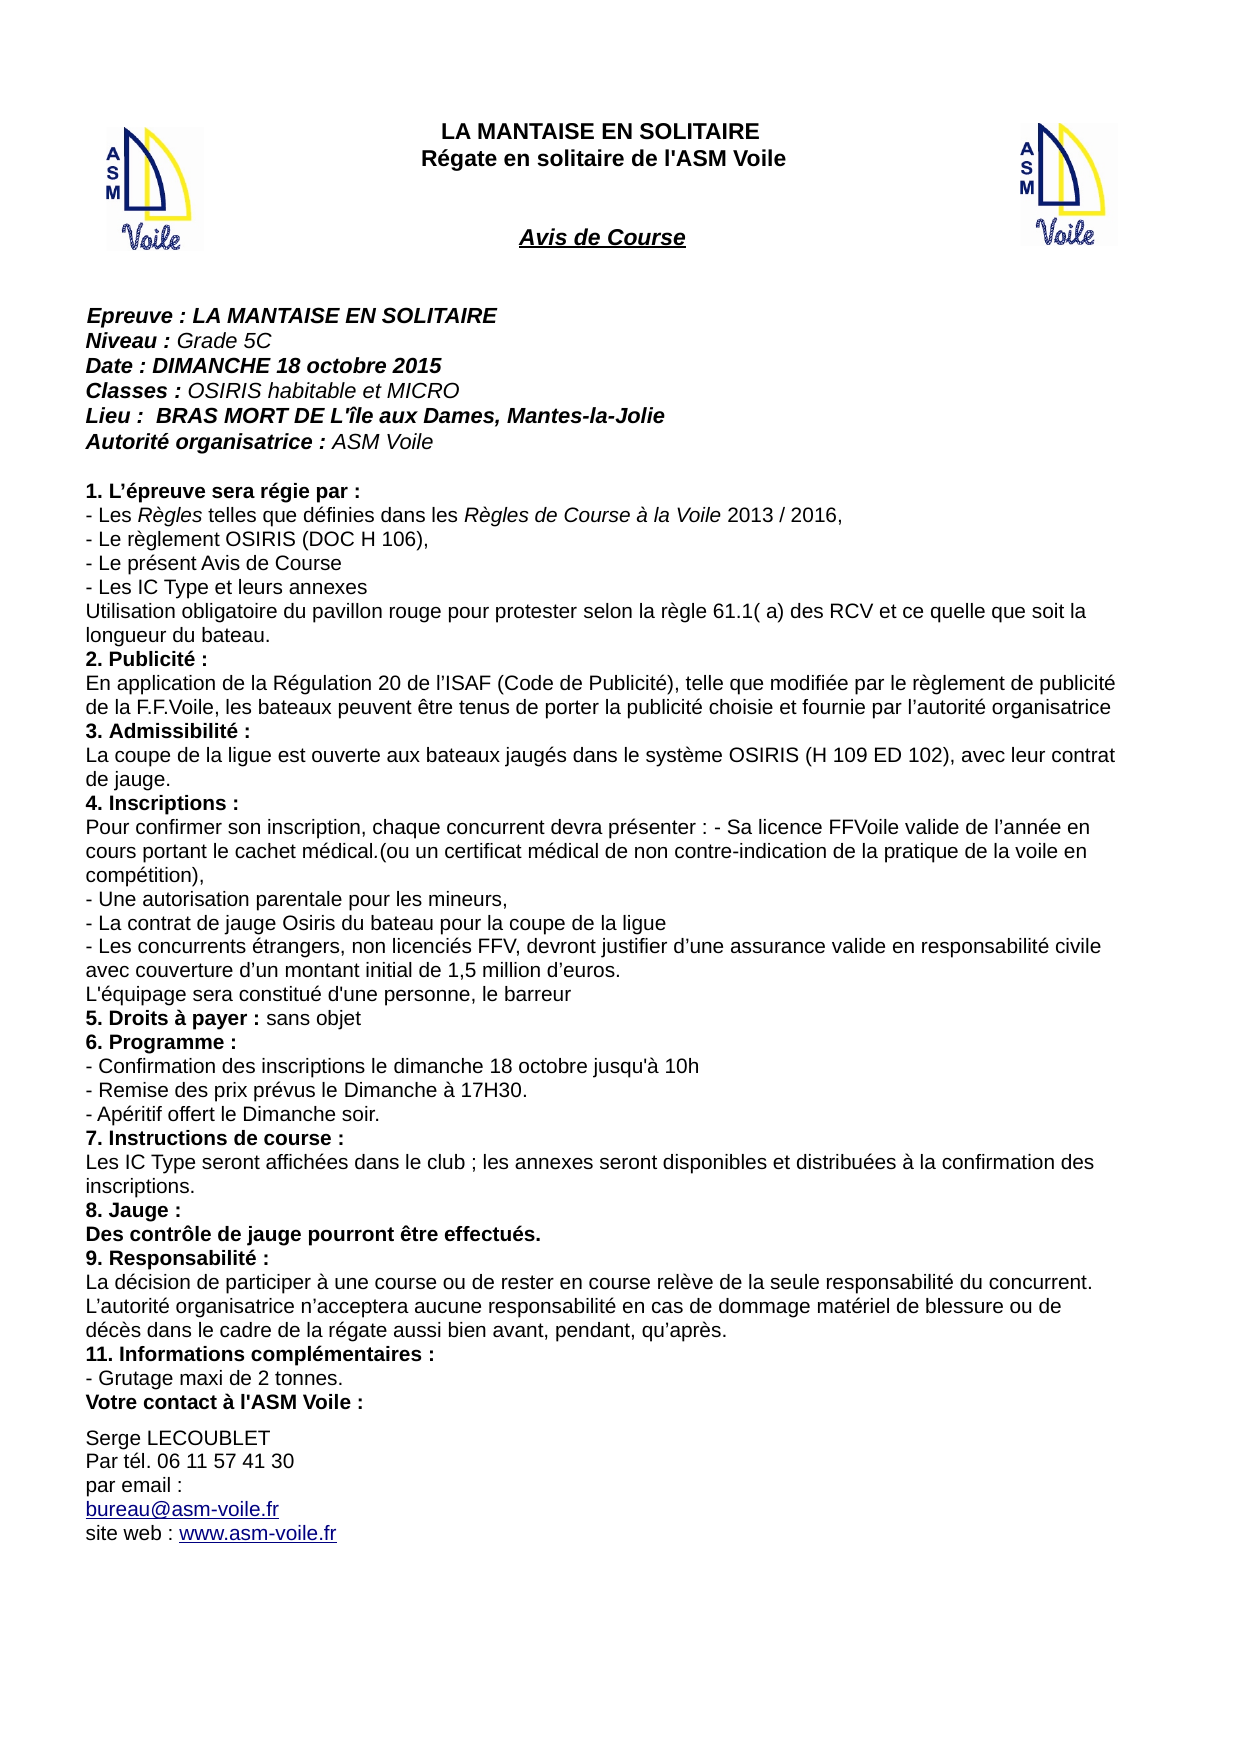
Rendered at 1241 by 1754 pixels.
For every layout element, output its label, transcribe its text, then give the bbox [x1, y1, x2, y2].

text 2. Publicité : En application de la Régulation 20 de l’ISAF (Code de Publicité), telle que modifiée par le règlement de publicité de la F.F.Voile, les bateaux peuvent être tenus de porter la publicité choisie et fournie par l’autorité organisatrice [85, 647, 1121, 719]
text Classes : OSIRIS habitable et MICRO [85, 378, 1121, 403]
text Date : DIMANCHE 18 octobre 2015 [85, 353, 1121, 378]
text 1. L’épreuve sera régie par : [85, 479, 1121, 503]
text L'équipage sera constitué d'une personne, le barreur 5. Droits à payer : sans objet 6. Programme : [85, 982, 1121, 1054]
text bureau@asm-voile.fr [85, 1497, 1121, 1521]
text - Les concurrents étrangers, non licenciés FFV, devront justifier d’une assurance valide en responsabilité civile avec couverture d’un montant initial de 1,5 million d’euros. [85, 934, 1121, 982]
text Par tél. 06 11 57 41 30 [85, 1449, 1121, 1473]
text - Une autorisation parentale pour les mineurs, [85, 886, 1121, 910]
text Epreuve : LA MANTAISE EN SOLITAIRE [87, 303, 1121, 328]
text LA MANTAISE EN SOLITAIRE [85, 118, 1121, 144]
text 11. Informations complémentaires : - Grutage maxi de 2 tonnes. [85, 1342, 1121, 1389]
text 7. Instructions de course : [85, 1126, 1121, 1150]
text La décision de participer à une course ou de rester en course relève de la seule responsabilité du concurrent. L’autorité organisatrice n’acceptera aucune responsabilité en cas de dommage matériel de blessure ou de décès dans le cadre de la régate aussi bien avant, pendant, qu’après. [85, 1270, 1121, 1342]
text Votre contact à l'ASM Voile : [85, 1389, 1121, 1413]
picture [1020, 123, 1118, 246]
text Lieu : BRAS MORT DE L'île aux Dames, Mantes-la-Jolie [85, 403, 1121, 429]
text - Confirmation des inscriptions le dimanche 18 octobre jusqu'à 10h [85, 1054, 1121, 1078]
text Serge LECOUBLET [85, 1425, 1121, 1449]
text Les IC Type seront affichées dans le club ; les annexes seront disponibles et distribuées à la confirmation des inscriptions. 8. Jauge : Des contrôle de jauge pourront être effectués. 9. Responsabilité : [85, 1150, 1121, 1270]
picture [106, 127, 204, 251]
text - Remise des prix prévus le Dimanche à 17H30. [85, 1078, 1121, 1102]
text Pour confirmer son inscription, chaque concurrent devra présenter : - Sa licence FFVoile valide de l’année en cours portant le cachet médical.(ou un certificat médical de non contre-indication de la pratique de la voile en compétition), [85, 814, 1121, 886]
text - La contrat de jauge Osiris du bateau pour la coupe de la ligue [85, 910, 1121, 934]
text Régate en solitaire de l'ASM Voile [204, 144, 1020, 197]
text - Les Règles telles que définies dans les Règles de Course à la Voile 2013 / 2016, [85, 503, 1121, 527]
text Utilisation obligatoire du pavillon rouge pour protester selon la règle 61.1( a) des RCV et ce quelle que soit la longueur du bateau. [85, 599, 1121, 647]
text 3. Admissibilité : [85, 719, 1121, 743]
text - Le règlement OSIRIS (DOC H 106), [85, 527, 1121, 551]
text - Les IC Type et leurs annexes [85, 575, 1121, 599]
text La coupe de la ligue est ouverte aux bateaux jaugés dans le système OSIRIS (H 109 ED 102), avec leur contrat de jauge. 4. Inscriptions : [85, 743, 1121, 814]
text - Le présent Avis de Course [85, 551, 1121, 575]
text [85, 144, 106, 197]
text Autorité organisatrice : ASM Voile [85, 429, 1121, 454]
text par email : [85, 1473, 1121, 1497]
text - Apéritif offert le Dimanche soir. [85, 1102, 1121, 1126]
text Avis de Course [85, 223, 1121, 303]
text site web : www.asm-voile.fr [85, 1521, 1121, 1574]
text Niveau : Grade 5C [85, 328, 1121, 353]
